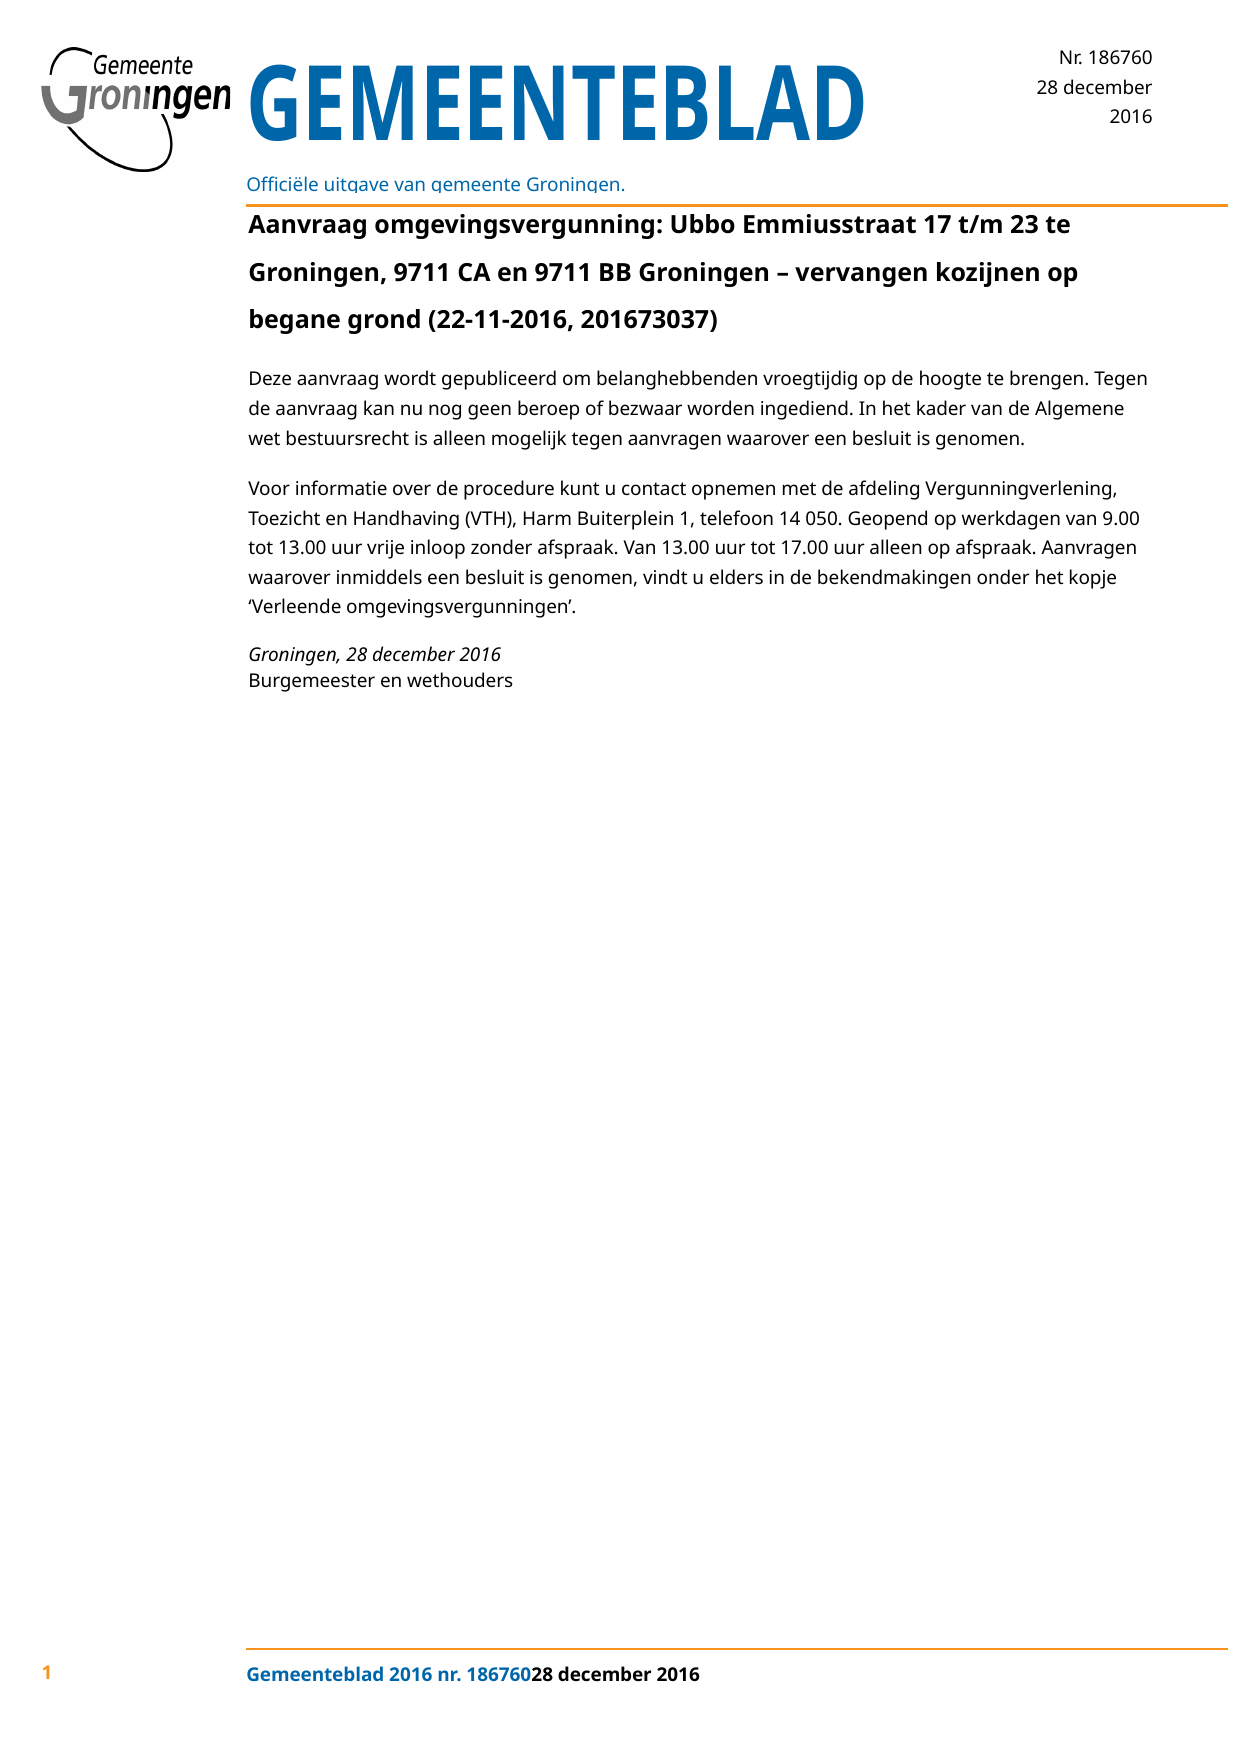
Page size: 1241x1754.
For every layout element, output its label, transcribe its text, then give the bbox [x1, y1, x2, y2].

text Burgemeester en wethouders [248, 667, 1152, 693]
text Aanvraag omgevingsvergunning: Ubbo Emmiusstraat 17 t/m 23 te Groningen, 9711 CA en 9711 BB Groningen – vervangen kozijnen op begane grond (22-11-2016, 201673037) [248, 207, 1152, 336]
text Deze aanvraag wordt gepubliceerd om belanghebbenden vroegtijdig op de hoogte te brengen. Tegen de aanvraag kan nu nog geen beroep of bezwaar worden ingediend. In het kader van de Algemene wet bestuursrecht is alleen mogelijk tegen aanvragen waarover een besluit is genomen. [248, 366, 1152, 450]
text Voor informatie over de procedure kunt u contact opnemen met de afdeling Vergunningverlening, Toezicht en Handhaving (VTH), Harm Buiterplein 1, telefoon 14 050. Geopend op werkdagen van 9.00 tot 13.00 uur vrije inloop zonder afspraak. Van 13.00 uur tot 17.00 uur alleen op afspraak. Aanvragen waarover inmiddels een besluit is genomen, vindt u elders in de bekendmakingen onder het kopje ‘Verleende omgevingsvergunningen’. [248, 475, 1152, 619]
picture [41, 47, 231, 172]
text Groningen, 28 december 2016 [248, 641, 1152, 667]
